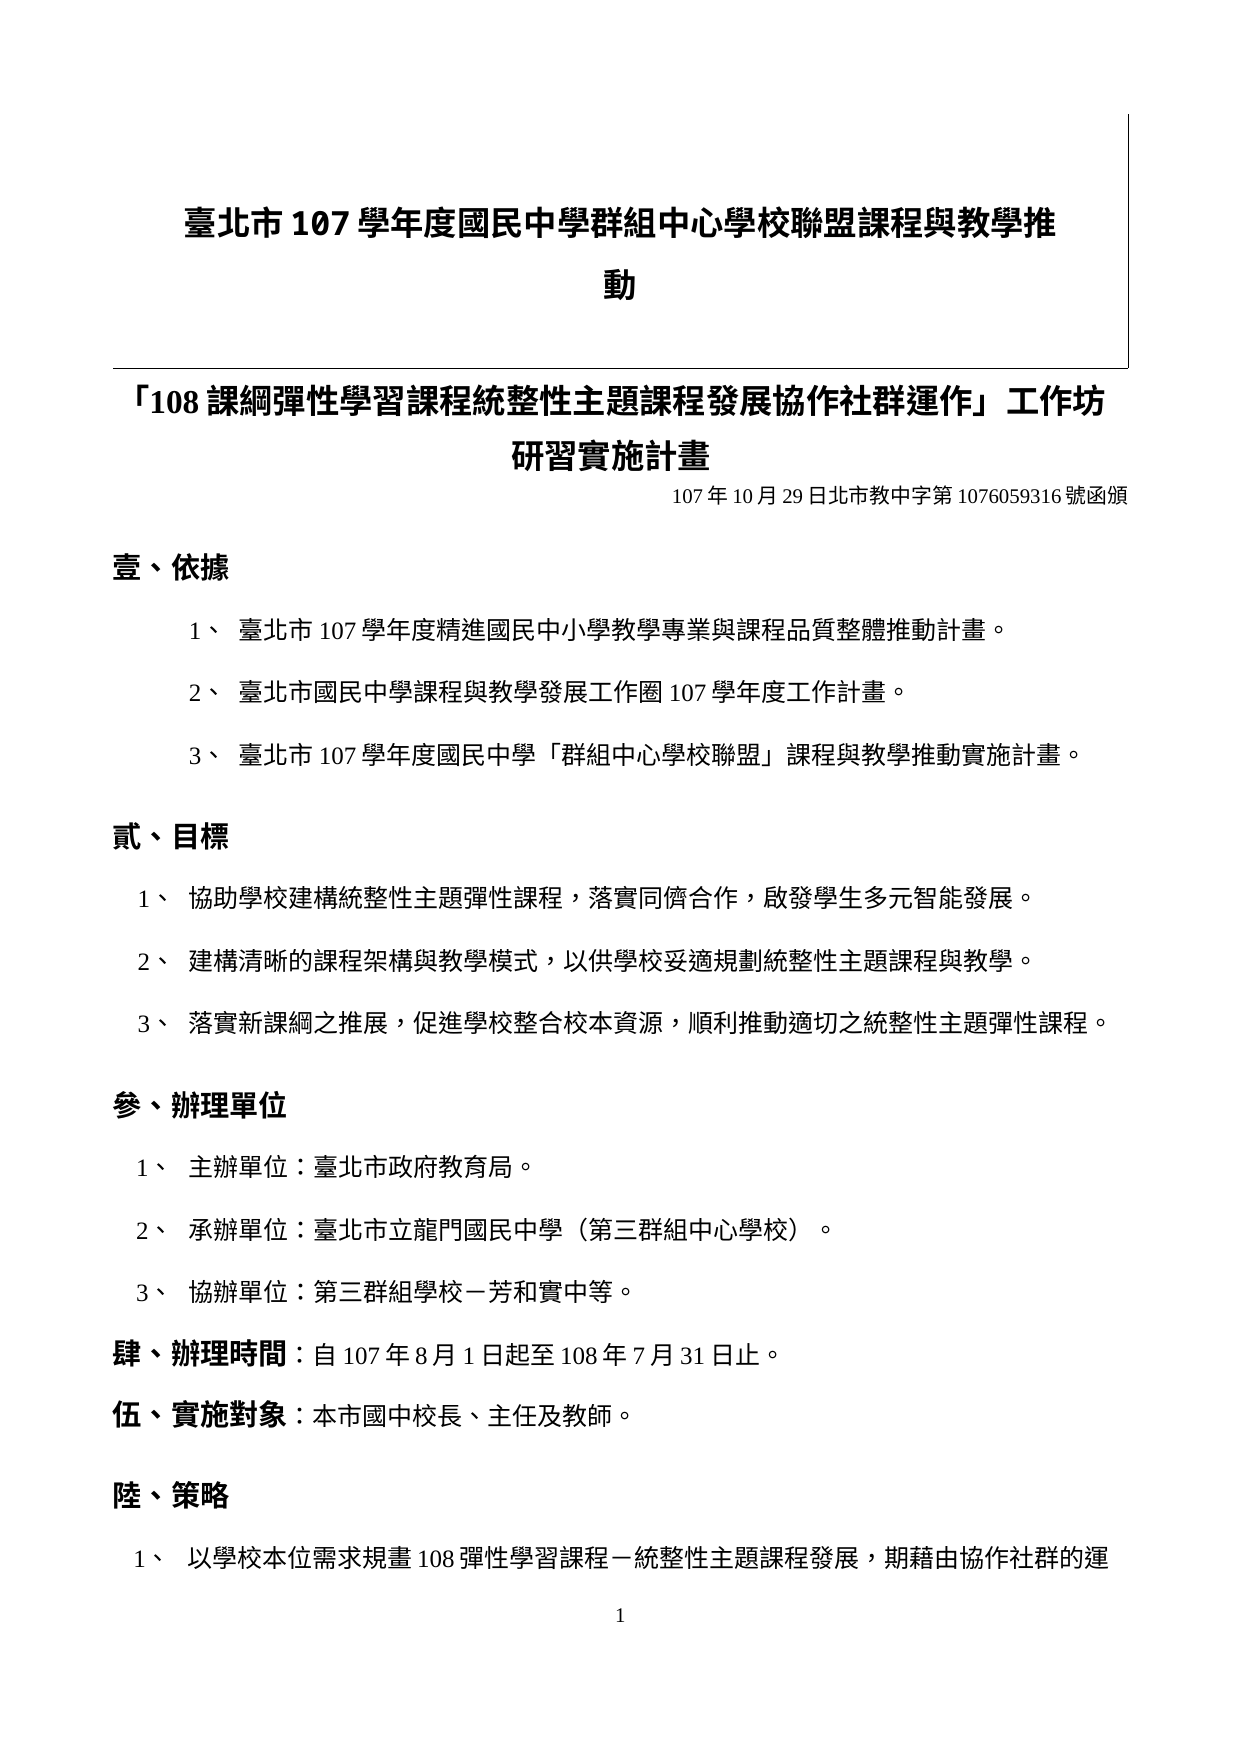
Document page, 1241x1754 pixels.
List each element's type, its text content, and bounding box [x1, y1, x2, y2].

text 研習實施計畫 [94, 429, 1128, 479]
list 主辦單位：臺北市政府教育局。 [136, 1124, 1128, 1187]
list 臺北市107學年度國民中學「群組中心學校聯盟」課程與教學推動實施計畫。 [189, 712, 1128, 774]
text 臺北市107學年度國民中學群組中心學校聯盟課程與教學推動 [112, 114, 1128, 368]
list 臺北市國民中學課程與教學發展工作圈107學年度工作計畫。 [189, 649, 1128, 712]
list 目標 [112, 793, 1128, 855]
list 落實新課綱之推展，促進學校整合校本資源，順利推動適切之統整性主題彈性課程。 [137, 980, 1128, 1043]
list 辦理時間：自107年8月1日起至108年7月31日止。 [112, 1330, 1128, 1373]
list 協助學校建構統整性主題彈性課程，落實同儕合作，啟發學生多元智能發展。 [137, 855, 1128, 918]
text 107年10月29日北市教中字第1076059316號函頒 [112, 479, 1128, 509]
list 策略 [112, 1452, 1128, 1515]
list 建構清晰的課程架構與教學模式，以供學校妥適規劃統整性主題課程與教學。 [137, 918, 1128, 980]
list 依據 [112, 524, 1128, 587]
list 實施對象：本市國中校長、主任及教師。 [112, 1391, 1128, 1434]
text 「108課綱彈性學習課程統整性主題課程發展協作社群運作」工作坊 [94, 374, 1128, 424]
list 臺北市107學年度精進國民中小學教學專業與課程品質整體推動計畫。 [189, 587, 1128, 649]
list 以學校本位需求規畫108彈性學習課程－統整性主題課程發展，期藉由協作社群的運 [133, 1515, 1128, 1577]
list 協辦單位：第三群組學校－芳和實中等。 [136, 1249, 1128, 1312]
list 辦理單位 [112, 1062, 1128, 1124]
list 承辦單位：臺北市立龍門國民中學（第三群組中心學校）。 [136, 1187, 1128, 1249]
